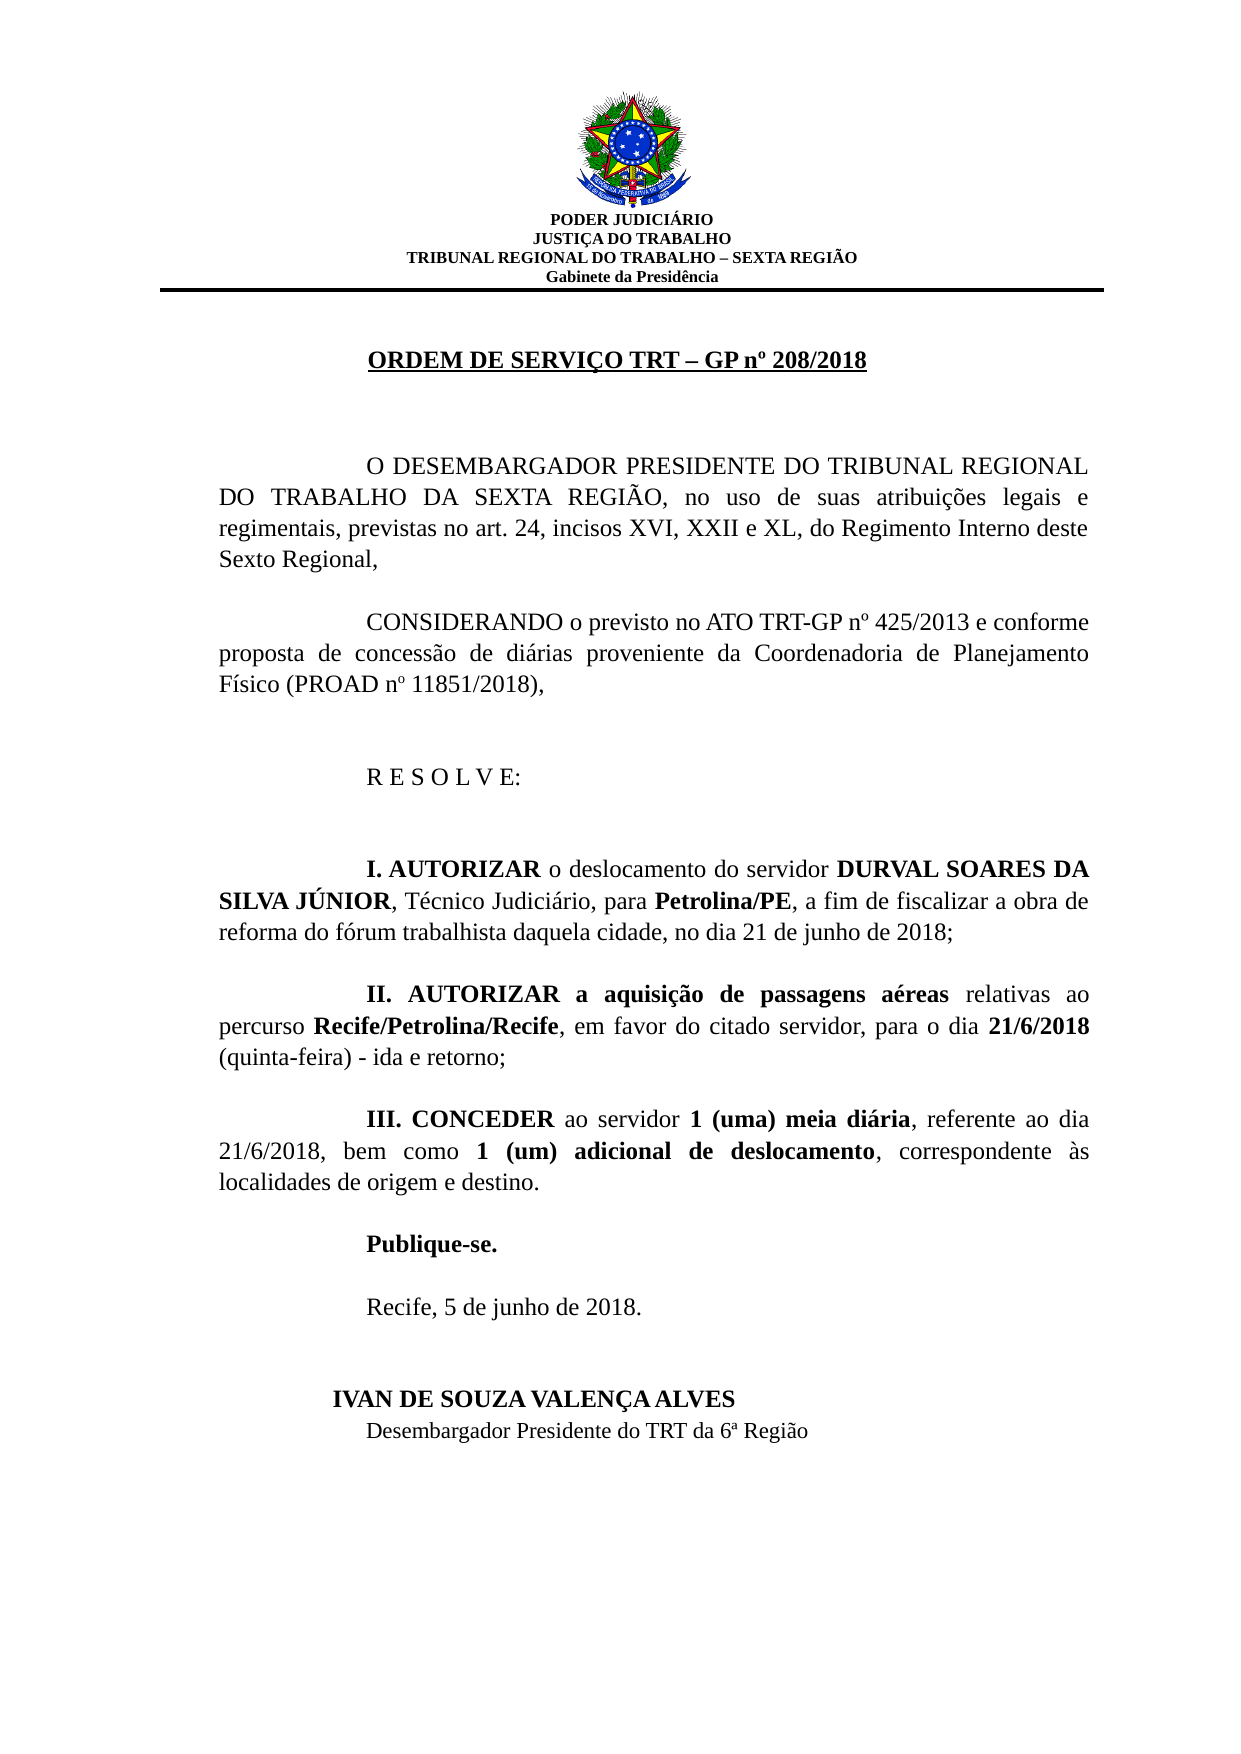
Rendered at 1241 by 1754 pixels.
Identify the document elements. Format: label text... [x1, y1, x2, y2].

text I. AUTORIZAR o deslocamento do servidor DURVAL SOARES DA SILVA JÚNIOR, Técnico Judiciário, para Petrolina/PE, a fim de fiscalizar a obra de reforma do fórum trabalhista daquela cidade, no dia 21 de junho de 2018; [218, 853, 1090, 947]
text Desembargador Presidente do TRT da 6ª Região [159, 1414, 1045, 1445]
text Publique-se. [218, 1228, 1045, 1259]
text IVAN DE SOUZA VALENÇA ALVES [218, 1384, 1045, 1414]
text Recife, 5 de junho de 2018. [218, 1290, 1045, 1322]
text CONSIDERANDO o previsto no ATO TRT-GP nº 425/2013 e conforme proposta de concessão de diárias proveniente da Coordenadoria de Planejamento Físico (PROAD no 11851/2018), [218, 605, 1090, 699]
text II. AUTORIZAR a aquisição de passagens aéreas relativas ao percurso Recife/Petrolina/Recife, em favor do citado servidor, para o dia 21/6/2018 (quinta-feira) - ida e retorno; [218, 978, 1090, 1072]
picture [570, 88, 694, 210]
subtitle ORDEM DE SERVIÇO TRT – GP nº 208/2018 [189, 345, 1045, 374]
text O DESEMBARGADOR PRESIDENTE DO TRIBUNAL REGIONAL DO TRABALHO DA SEXTA REGIÃO, no uso de suas atribuições legais e regimentais, previstas no art. 24, incisos XVI, XXII e XL, do Regimento Interno deste Sexto Regional, [218, 449, 1090, 574]
text R E S O L V E: [218, 762, 1090, 790]
text III. CONCEDER ao servidor 1 (uma) meia diária, referente ao dia 21/6/2018, bem como 1 (um) adicional de deslocamento, correspondente às localidades de origem e destino. [218, 1103, 1090, 1197]
